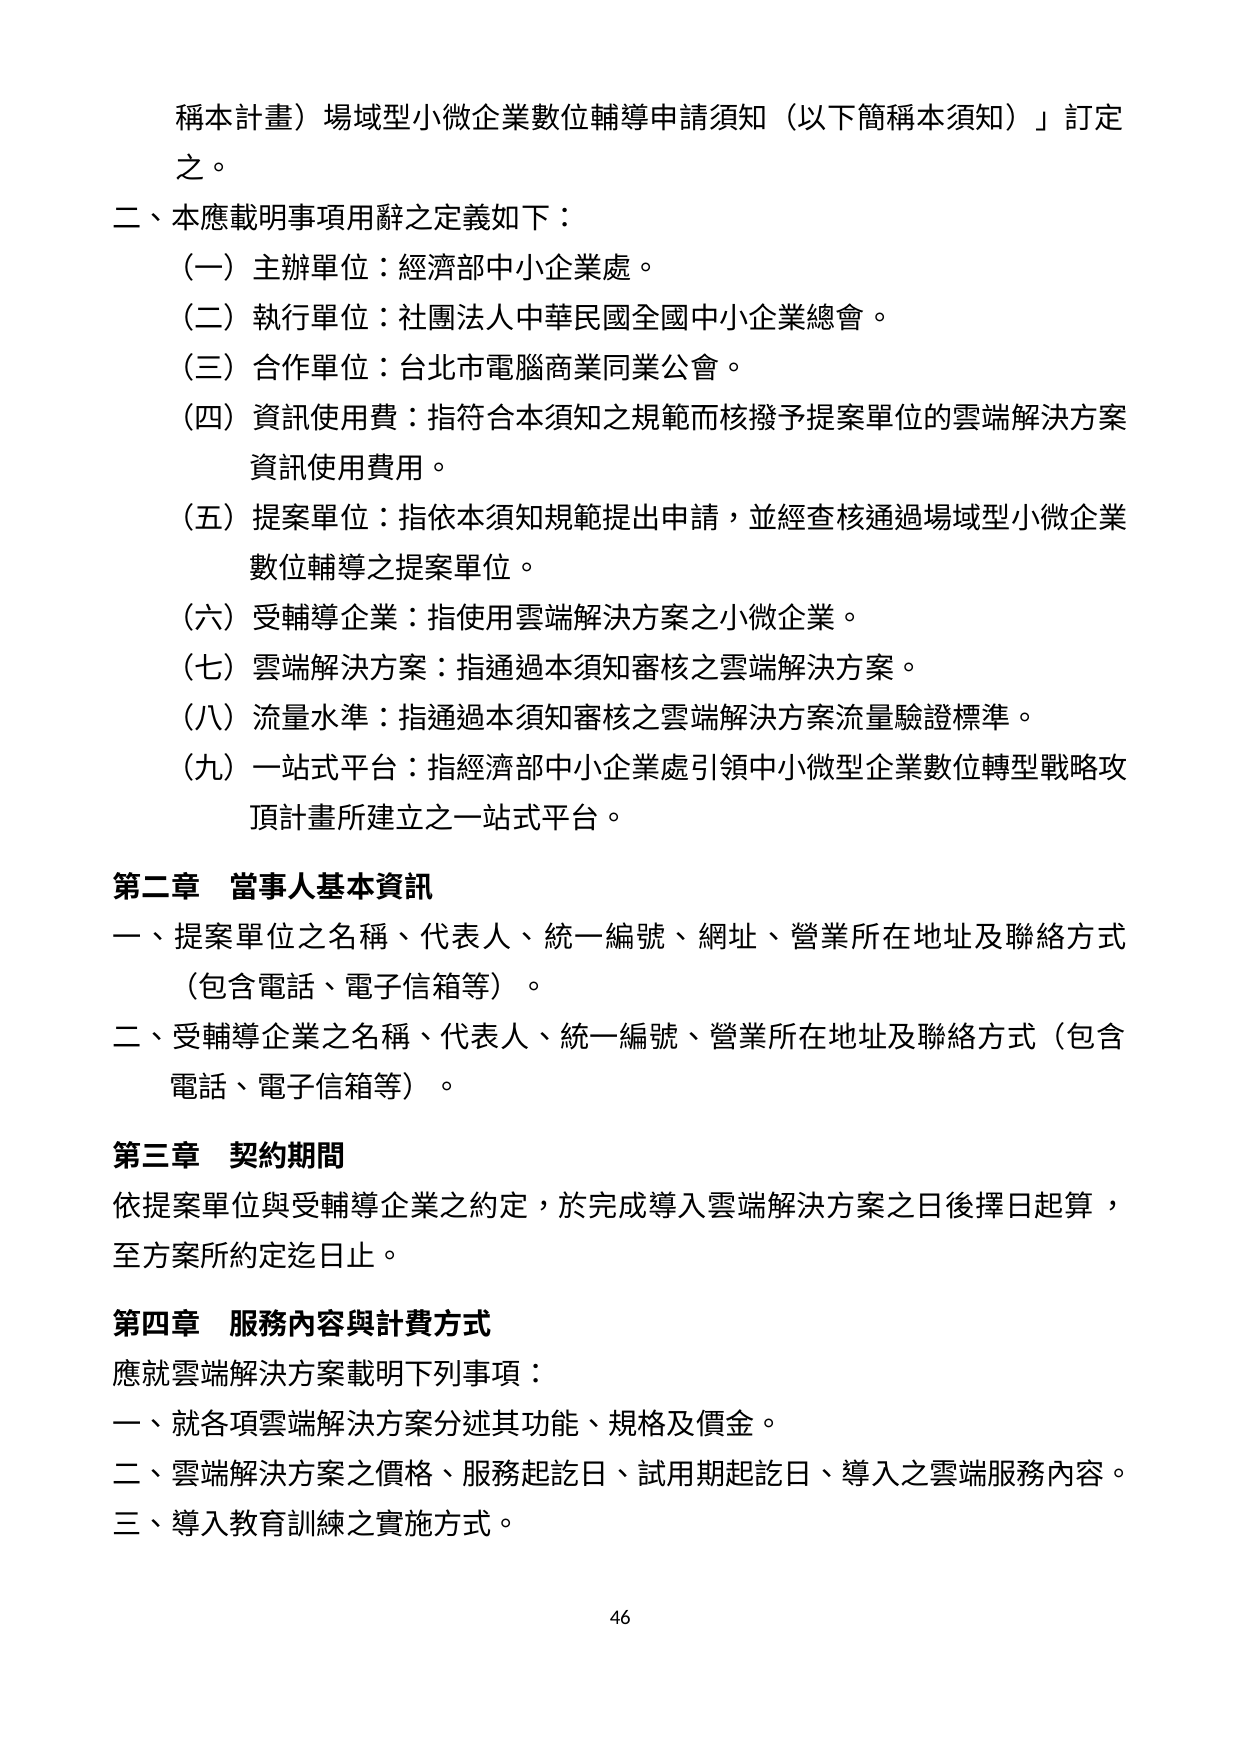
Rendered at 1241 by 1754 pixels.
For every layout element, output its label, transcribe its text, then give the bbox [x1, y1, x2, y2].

text （五）提案單位：指依本須知規範提出申請，並經查核通過場域型小微企業數位輔導之提案單位。 [165, 488, 1128, 588]
text 應就雲端解決方案載明下列事項： [112, 1345, 1128, 1395]
text 二、雲端解決方案之價格、服務起訖日、試用期起訖日、導入之雲端服務內容。 [112, 1445, 1128, 1495]
text （八）流量水準：指通過本須知審核之雲端解決方案流量驗證標準。 [165, 688, 1128, 738]
text 二、受輔導企業之名稱、代表人、統一編號、營業所在地址及聯絡方式（包含電話、電子信箱等）。 [112, 1007, 1128, 1107]
text （二）執行單位：社團法人中華民國全國中小企業總會。 [165, 288, 1128, 338]
text 第三章 契約期間 [112, 1126, 1128, 1176]
text （七）雲端解決方案：指通過本須知審核之雲端解決方案。 [165, 638, 1128, 688]
text 第四章 服務內容與計費方式 [112, 1295, 1128, 1345]
text （六）受輔導企業：指使用雲端解決方案之小微企業。 [165, 588, 1128, 638]
text 稱本計畫）場域型小微企業數位輔導申請須知（以下簡稱本須知）」訂定之。 [112, 88, 1128, 188]
text 第二章 當事人基本資訊 [112, 857, 1128, 907]
text 二、本應載明事項用辭之定義如下： [112, 188, 1128, 238]
text （三）合作單位：台北市電腦商業同業公會。 [165, 338, 1128, 388]
text （九）一站式平台：指經濟部中小企業處引領中小微型企業數位轉型戰略攻頂計畫所建立之一站式平台。 [165, 738, 1128, 838]
text 依提案單位與受輔導企業之約定，於完成導入雲端解決方案之日後擇日起算，至方案所約定迄日止。 [112, 1176, 1128, 1276]
text （四）資訊使用費：指符合本須知之規範而核撥予提案單位的雲端解決方案資訊使用費用。 [165, 388, 1128, 488]
text 一、就各項雲端解決方案分述其功能、規格及價金。 [112, 1395, 1128, 1445]
text 三、導入教育訓練之實施方式。 [112, 1495, 1128, 1545]
text （一）主辦單位：經濟部中小企業處。 [165, 238, 1128, 288]
text 一、提案單位之名稱、代表人、統一編號、網址、營業所在地址及聯絡方式（包含電話、電子信箱等）。 [112, 907, 1128, 1007]
